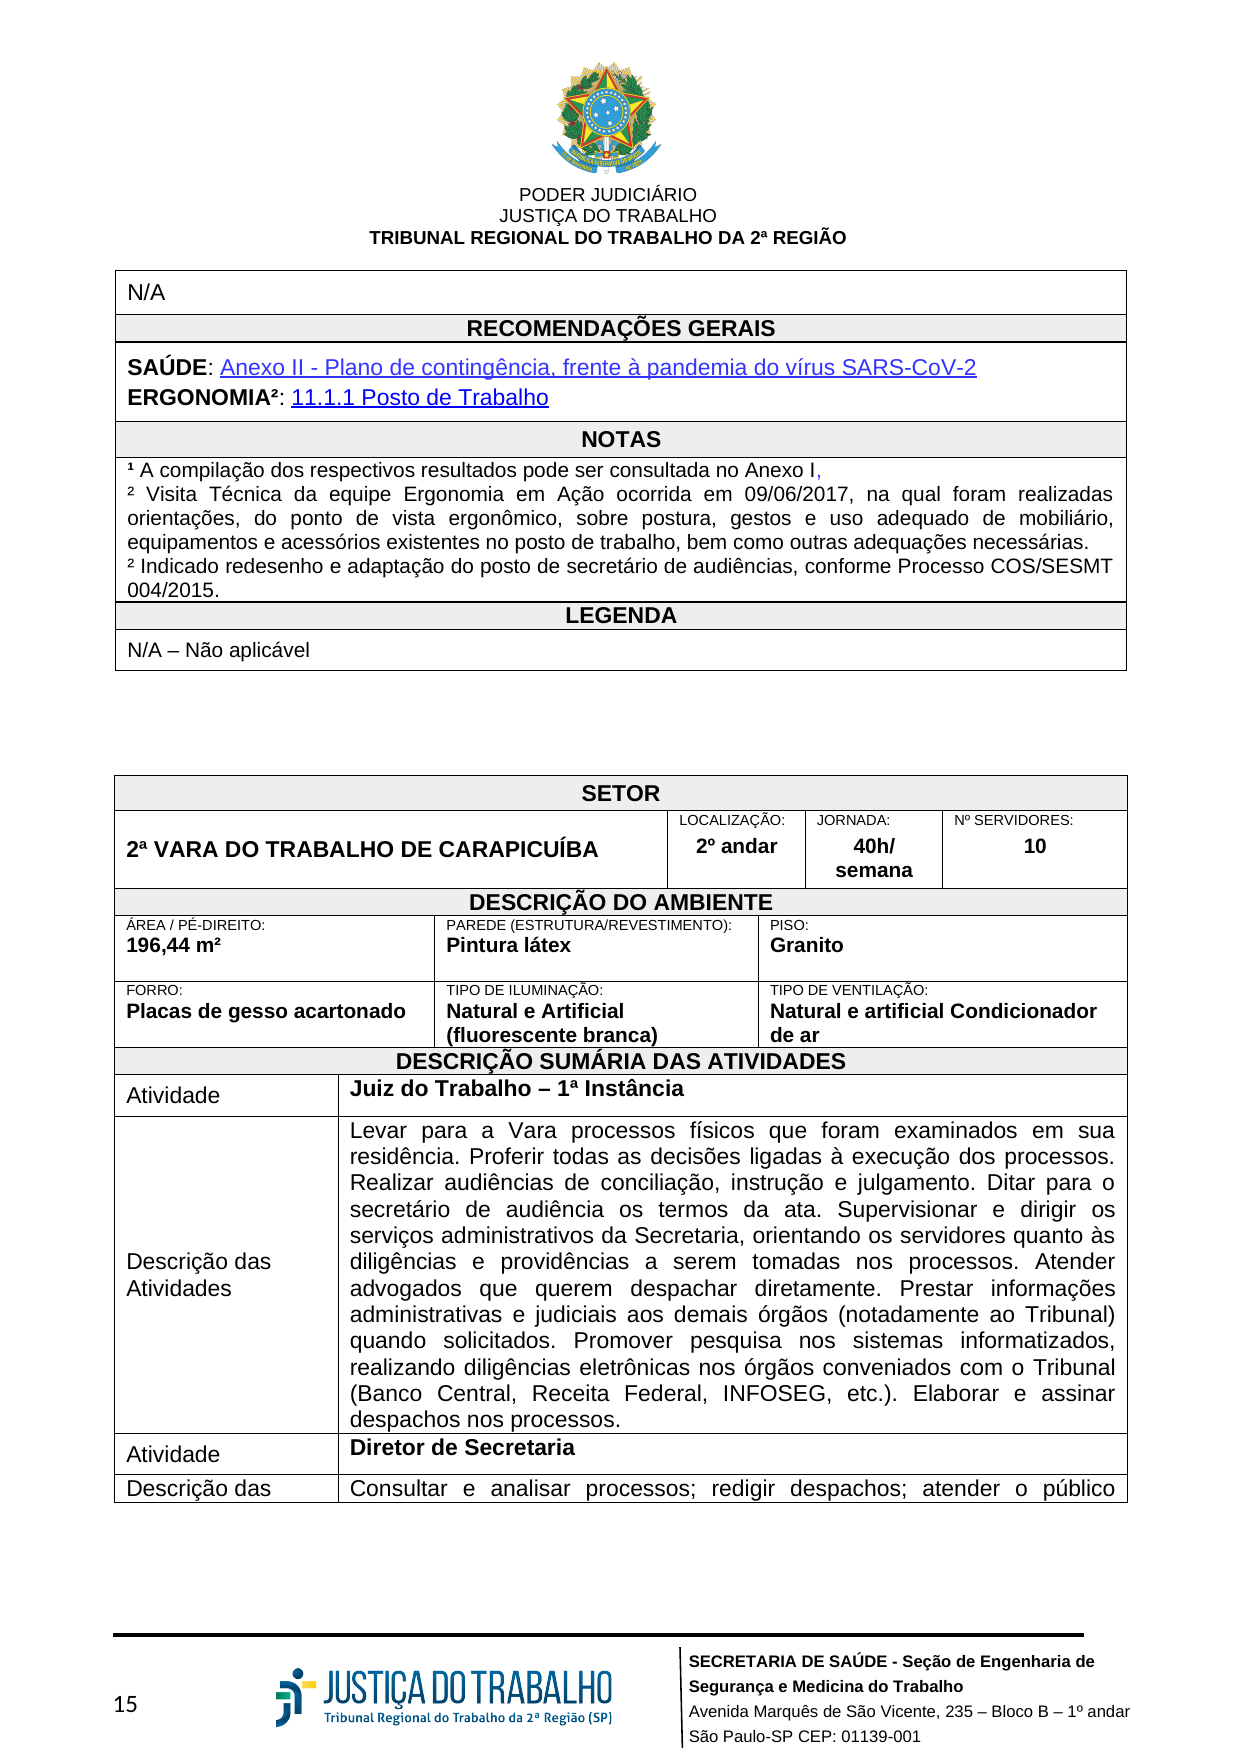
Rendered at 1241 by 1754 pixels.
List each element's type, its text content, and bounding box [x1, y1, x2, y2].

table_header SETOR [115, 776, 1127, 810]
picture [276, 1668, 612, 1727]
table_cell Diretor de Secretaria [339, 1434, 1127, 1474]
table_cell Atividade [115, 1434, 338, 1474]
table_cell N/A [116, 271, 1126, 314]
table_cell JORNADA: 40h/semana [806, 811, 942, 888]
table_cell 2ª VARA DO TRABALHO DE CARAPICUÍBA [115, 811, 667, 888]
table_cell Consultar e analisar processos; redigir despachos; atender o público [339, 1475, 1127, 1502]
table_cell NOTAS [116, 422, 1126, 457]
picture [551, 62, 662, 174]
table_cell LOCALIZAÇÃO: 2º andar [668, 811, 805, 888]
table_cell Atividade [115, 1075, 338, 1116]
table_cell Descrição das [115, 1475, 338, 1502]
table_cell DESCRIÇÃO DO AMBIENTE [115, 889, 1127, 915]
table_cell TIPO DE ILUMINAÇÃO: Natural e Artificial (fluorescente branca) [435, 982, 758, 1047]
table_cell ¹ A compilação dos respectivos resultados pode ser consultada no Anexo I, ² Visita Técnica da equipe Ergonomia em Ação ocorrida em 09/06/2017, na qual foram realizadas orientações, do ponto de vista ergonômico, sobre postura, gestos e uso adequado de mobiliário, equipamentos e acessórios existentes no posto de trabalho, bem como outras adequações necessárias. ² Indicado redesenho e adaptação do posto de secretário de audiências, conforme Processo COS/SESMT 004/2015. [116, 458, 1126, 601]
table_cell TIPO DE VENTILAÇÃO: Natural e artificial Condicionador de ar [759, 982, 1127, 1047]
table_cell Nº SERVIDORES: 10 [943, 811, 1127, 888]
table_cell LEGENDA [116, 603, 1126, 629]
table_cell DESCRIÇÃO SUMÁRIA DAS ATIVIDADES [115, 1048, 1127, 1074]
table_cell PAREDE (ESTRUTURA/REVESTIMENTO): Pintura látex [435, 916, 758, 981]
table_cell N/A – Não aplicável [116, 630, 1126, 670]
table_cell RECOMENDAÇÕES GERAIS [116, 315, 1126, 341]
table_cell ÁREA / PÉ-DIREITO: 196,44 m² [115, 916, 434, 981]
table_cell SAÚDE: Anexo II - Plano de contingência, frente à pandemia do vírus SARS-CoV-2 ERGONOMIA²: 11.1.1 Posto de Trabalho [116, 343, 1126, 421]
table_cell Levar para a Vara processos físicos que foram examinados em sua residência. Proferir todas as decisões ligadas à execução dos processos. Realizar audiências de conciliação, instrução e julgamento. Ditar para o secretário de audiência os termos da ata. Supervisionar e dirigir os serviços administrativos da Secretaria, orientando os servidores quanto às diligências e providências a serem tomadas nos processos. Atender advogados que querem despachar diretamente. Prestar informações administrativas e judiciais aos demais órgãos (notadamente ao Tribunal) quando solicitados. Promover pesquisa nos sistemas informatizados, realizando diligências eletrônicas nos órgãos conveniados com o Tribunal (Banco Central, Receita Federal, INFOSEG, etc.). Elaborar e assinar despachos nos processos. [339, 1117, 1127, 1433]
table_cell Descrição das Atividades [115, 1117, 338, 1433]
table_cell FORRO: Placas de gesso acartonado [115, 982, 434, 1047]
table_cell PISO: Granito [759, 916, 1127, 981]
table_cell Juiz do Trabalho – 1ª Instância [339, 1075, 1127, 1116]
